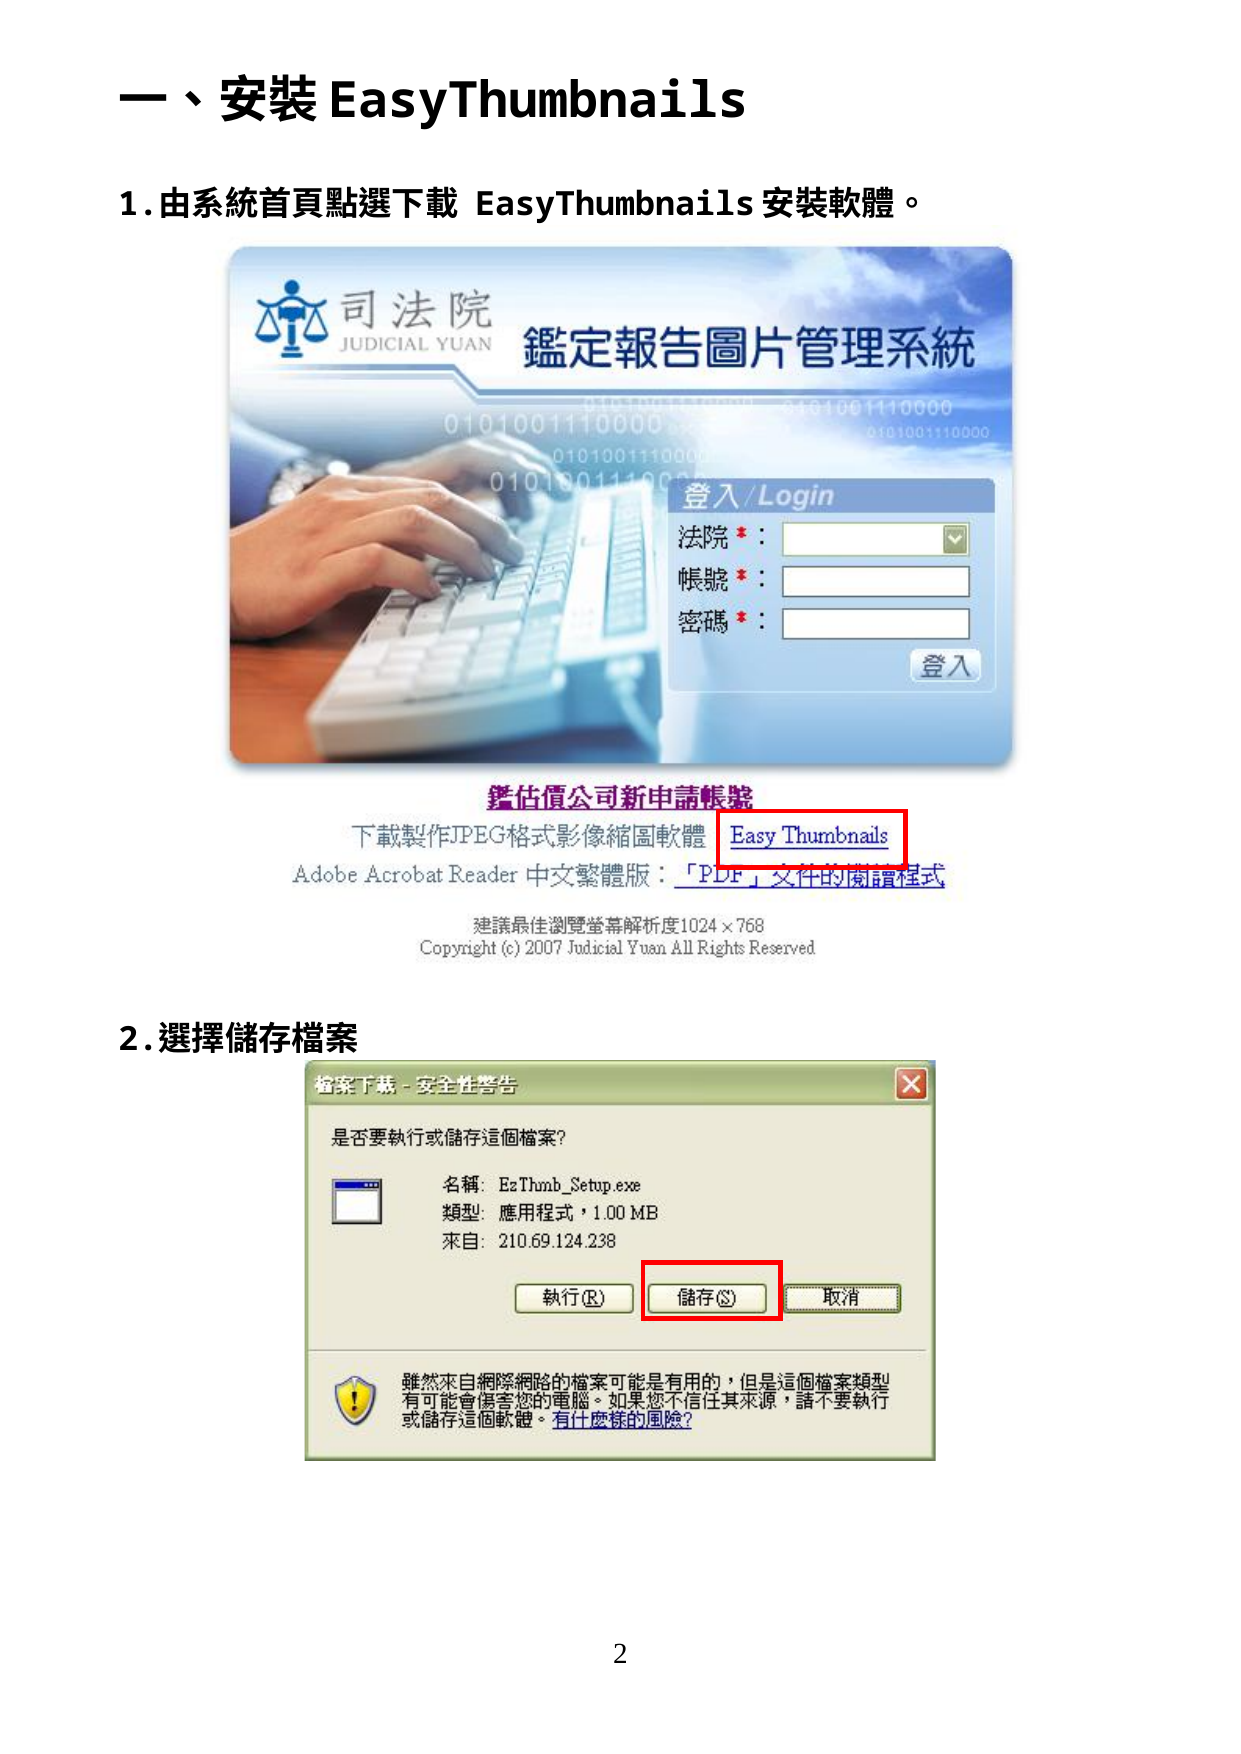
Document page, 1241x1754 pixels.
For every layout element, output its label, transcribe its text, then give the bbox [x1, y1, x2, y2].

text 2.選擇儲存檔案 [118, 1012, 1122, 1060]
text 一、安裝EasyThumbnails [118, 59, 1122, 132]
text 1.由系統首頁點選下載 EasyThumbnails安裝軟體。 [118, 177, 1122, 226]
